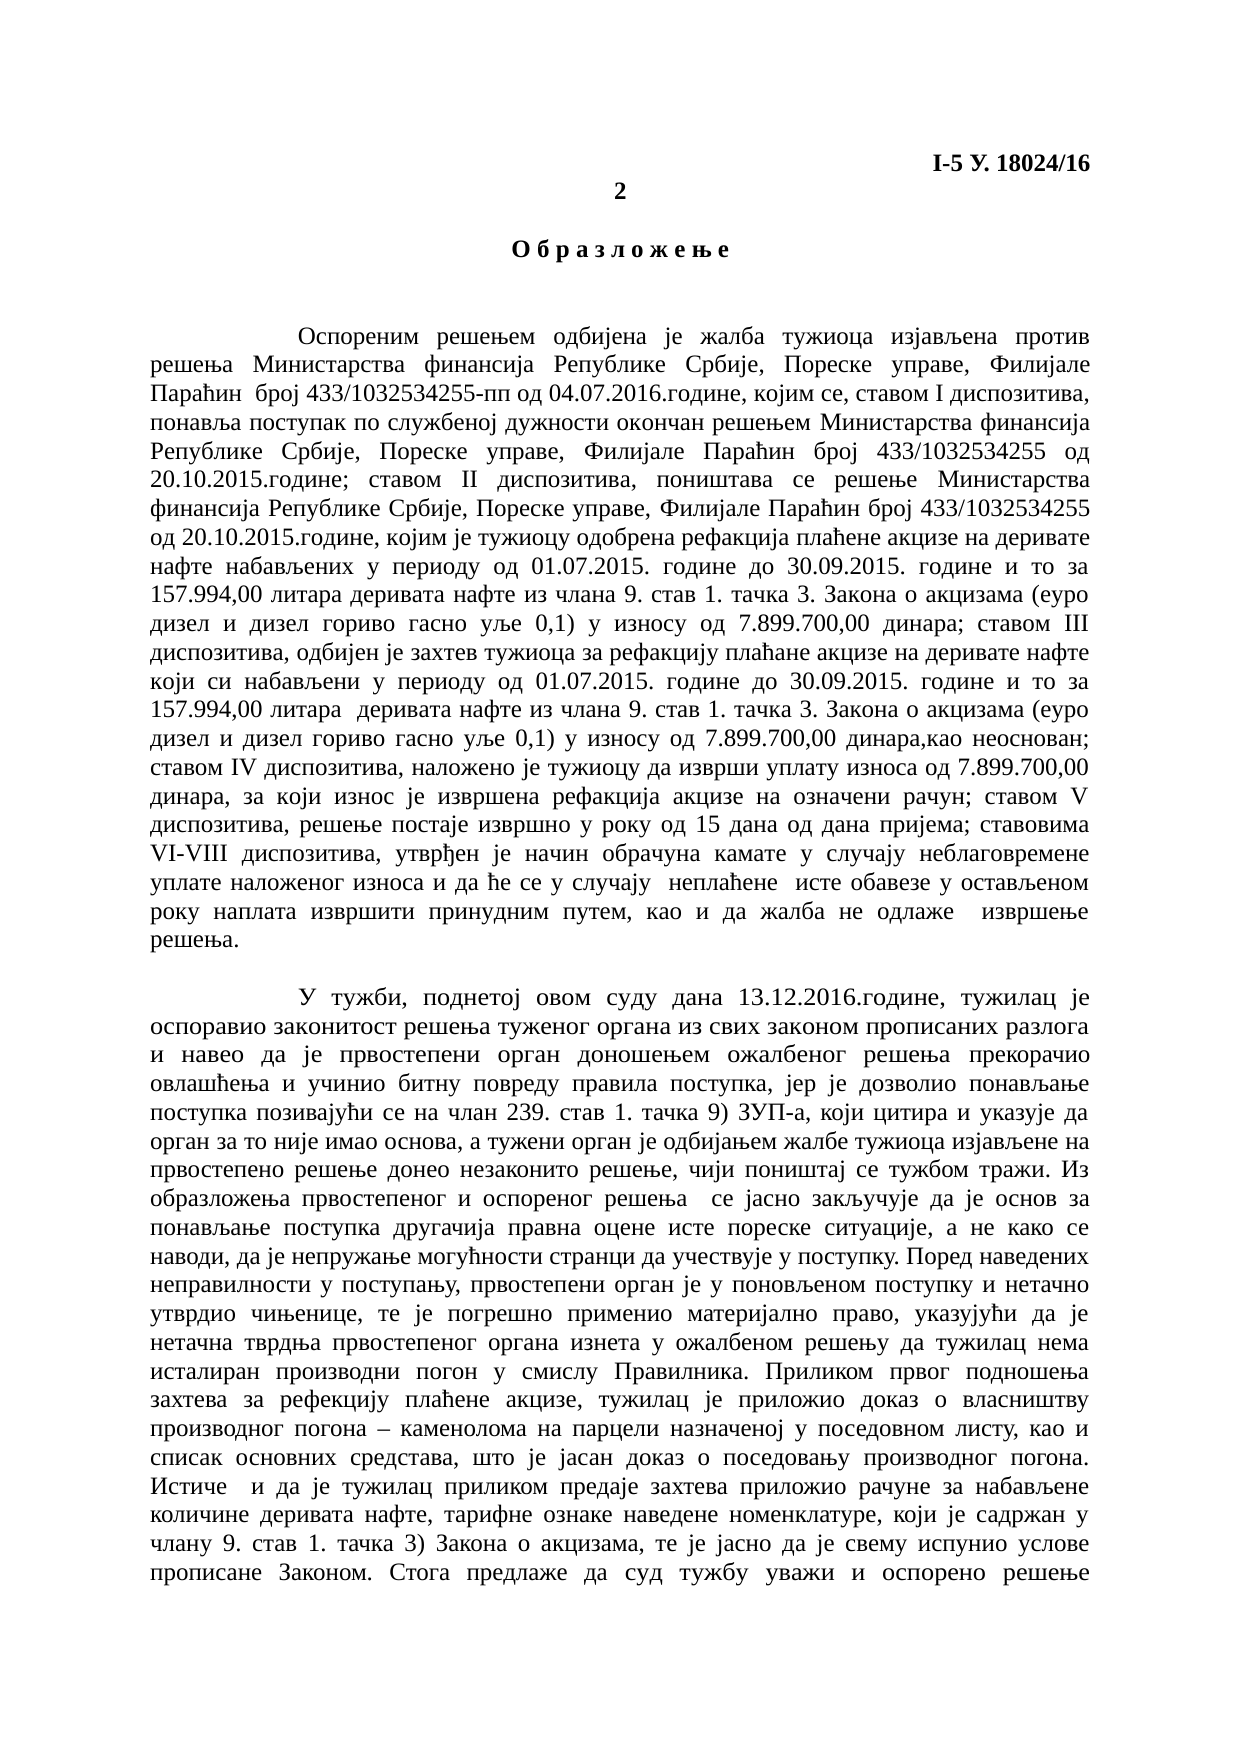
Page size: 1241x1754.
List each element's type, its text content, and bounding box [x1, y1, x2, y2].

text О б р а з л о ж е њ е [150, 234, 1090, 263]
text Оспореним решењем одбијена је жалба тужиоца изјављена против решења Министарства финансија Републике Србије, Пореске управе, Филијале Параћин број 433/1032534255-пп од 04.07.2016.године, којим се, ставом I диспозитива, понавља поступак по службеној дужности окончан решењем Министарства финансија Републике Србије, Пореске управе, Филијале Параћин број 433/1032534255 од 20.10.2015.године; ставом II диспозитива, поништава се решење Министарства финансија Републике Србије, Пореске управе, Филијале Параћин број 433/1032534255 од 20.10.2015.године, којим је тужиоцу одобрена рефакција плаћене акцизе на деривате нафте набављених у периоду од 01.07.2015. године до 30.09.2015. године и то за 157.994,00 литара деривата нафте из члана 9. став 1. тачка 3. Закона о акцизама (еуро дизел и дизел гориво гасно уље 0,1) у износу од 7.899.700,00 динара; ставом III диспозитива, одбијен је захтев тужиоца за рефакцију плаћане акцизе на деривате нафте који си набављени у периоду од 01.07.2015. године до 30.09.2015. године и то за 157.994,00 литара деривата нафте из члана 9. став 1. тачка 3. Закона о акцизама (еуро дизел и дизел гориво гасно уље 0,1) у износу од 7.899.700,00 динара,као неоснован; ставом IV диспозитива, наложено је тужиоцу да изврши уплату износа од 7.899.700,00 динара, за који износ је извршена рефакција акцизе на означени рачун; ставом V диспозитива, решење постаје извршно у року од 15 дана од дана пријема; ставовима VI-VIII диспозитива, утврђен је начин обрачуна камате у случају неблаговремене уплате наложеног износа и да ће се у случају неплаћене исте обавезе у остављеном року наплата извршити принудним путем, као и да жалба не одлаже извршење решења. [150, 321, 1090, 953]
text У тужби, поднетој овом суду дана 13.12.2016.године, тужилац је оспоравио законитост решења туженог органа из свих законом прописаних разлога и навео да је првостепени орган доношењем ожалбеног решења прекорачио овлашћења и учинио битну повреду правила поступка, јер је дозволио понављање поступка позивајући се на члан 239. став 1. тачка 9) ЗУП-а, који цитира и указује да орган за то није имао основа, а тужени орган је одбијањем жалбе тужиоца изјављене на првостепено решење донео незаконито решење, чији поништај се тужбом тражи. Из образложења првостепеног и оспореног решења се јасно закључује да је основ за понављање поступка другачија правна оцене исте пореске ситуације, а не како се наводи, да је непружање могућности странци да учествује у поступку. Поред наведених неправилности у поступању, првостепени орган је у поновљеном поступку и нетачно утврдио чињенице, те је погрешно применио материјално право, указујући да је нетачна тврдња првостепеног органа изнета у ожалбеном решењу да тужилац нема исталиран производни погон у смислу Правилника. Приликом првог подношења захтева за рефекцију плаћене акцизе, тужилац је приложио доказ о власништву производног погона – каменолома на парцели назначеној у поседовном листу, као и списак основних средстава, што је јасан доказ о поседовању производног погона. Истиче и да је тужилац приликом предаје захтева приложио рачуне за набављене количине деривата нафте, тарифне ознаке наведене номенклатуре, који је садржан у члану 9. став 1. тачка 3) Закона о акцизама, те је јасно да је свему испунио услове прописане Законом. Стога предлаже да суд тужбу уважи и оспорено решење [150, 982, 1090, 1586]
